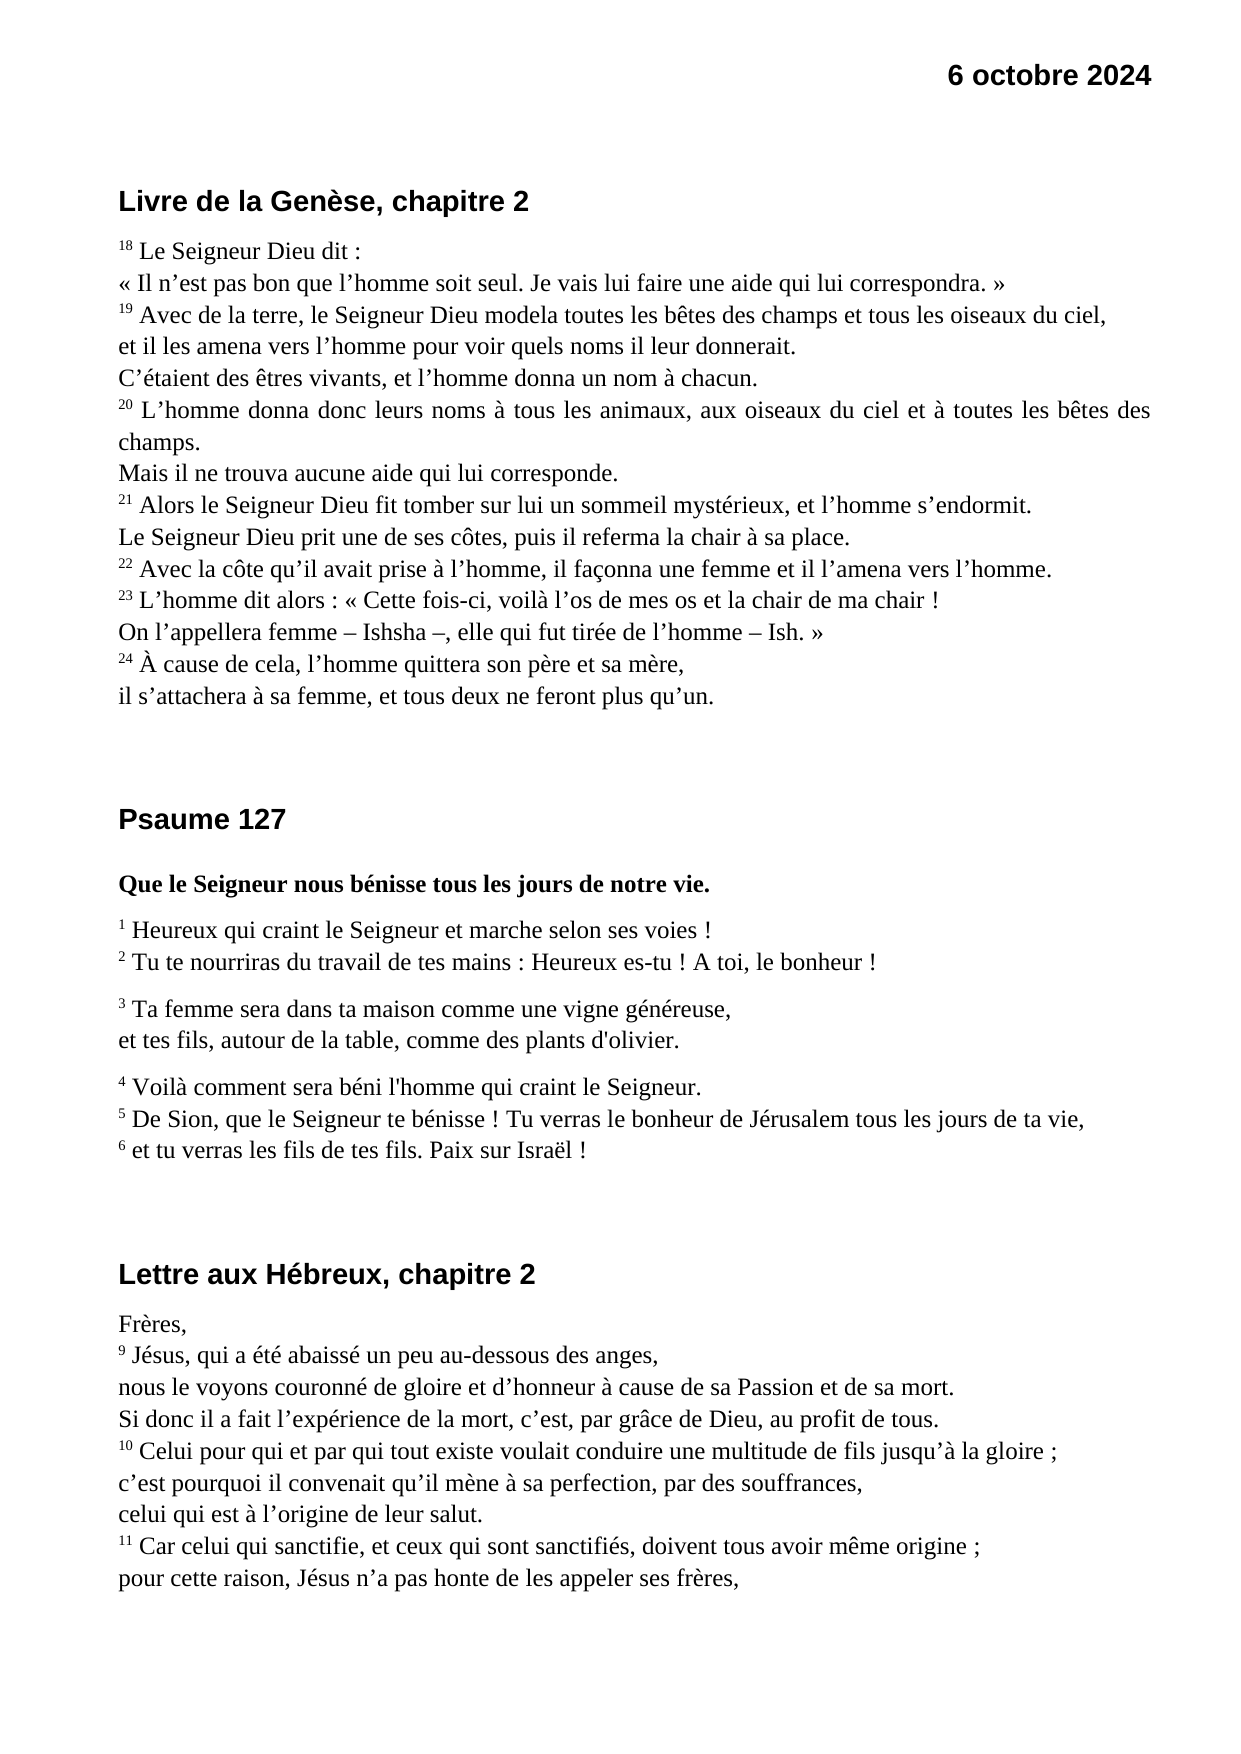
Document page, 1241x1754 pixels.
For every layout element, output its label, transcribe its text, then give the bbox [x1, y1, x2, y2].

text 4 Voilà comment sera béni l'homme qui craint le Seigneur. [118, 1073, 1152, 1101]
text 2 Tu te nourriras du travail de tes mains : Heureux es-tu ! A toi, le bonheur ! [118, 948, 1152, 976]
text 18 Le Seigneur Dieu dit : [118, 237, 1152, 265]
text pour cette raison, Jésus n’a pas honte de les appeler ses frères, [118, 1564, 1152, 1592]
text « Il n’est pas bon que l’homme soit seul. Je vais lui faire une aide qui lui correspondra. » [118, 269, 1152, 297]
text celui qui est à l’origine de leur salut. [118, 1501, 1152, 1528]
text 9 Jésus, qui a été abaissé un peu au-dessous des anges, [118, 1342, 1152, 1369]
text 6 et tu verras les fils de tes fils. Paix sur Israël ! [118, 1137, 1152, 1164]
text 10 Celui pour qui et par qui tout existe voulait conduire une multitude de fils jusqu’à la gloire ; [118, 1437, 1152, 1465]
subtitle Lettre aux Hébreux, chapitre 2 [118, 1258, 1152, 1290]
text 5 De Sion, que le Seigneur te bénisse ! Tu verras le bonheur de Jérusalem tous les jours de ta vie, [118, 1105, 1152, 1133]
subtitle 6 octobre 2024 [118, 59, 1152, 92]
text 23 L’homme dit alors : « Cette fois-ci, voilà l’os de mes os et la chair de ma chair ! [118, 587, 1152, 614]
text nous le voyons couronné de gloire et d’honneur à cause de sa Passion et de sa mort. [118, 1373, 1152, 1401]
text et il les amena vers l’homme pour voir quels noms il leur donnerait. [118, 332, 1152, 360]
text 21 Alors le Seigneur Dieu fit tomber sur lui un sommeil mystérieux, et l’homme s’endormit. [118, 491, 1152, 519]
text 20 L’homme donna donc leurs noms à tous les animaux, aux oiseaux du ciel et à toutes les bêtes des champs. [118, 396, 1152, 456]
text Mais il ne trouva aucune aide qui lui corresponde. [118, 459, 1152, 487]
text 1 Heureux qui craint le Seigneur et marche selon ses voies ! [118, 916, 1152, 944]
text c’est pourquoi il convenait qu’il mène à sa perfection, par des souffrances, [118, 1469, 1152, 1496]
text 11 Car celui qui sanctifie, et ceux qui sont sanctifiés, doivent tous avoir même origine ; [118, 1532, 1152, 1560]
text il s’attachera à sa femme, et tous deux ne feront plus qu’un. [118, 682, 1152, 710]
text 22 Avec la côte qu’il avait prise à l’homme, il façonna une femme et il l’amena vers l’homme. [118, 555, 1152, 583]
text et tes fils, autour de la table, comme des plants d'olivier. [118, 1027, 1152, 1054]
text Si donc il a fait l’expérience de la mort, c’est, par grâce de Dieu, au profit de tous. [118, 1405, 1152, 1433]
text On l’appellera femme – Ishsha –, elle qui fut tirée de l’homme – Ish. » [118, 618, 1152, 646]
text 24 À cause de cela, l’homme quittera son père et sa mère, [118, 650, 1152, 678]
text Frères, [118, 1310, 1152, 1338]
text 3 Ta femme sera dans ta maison comme une vigne généreuse, [118, 995, 1152, 1022]
text 19 Avec de la terre, le Seigneur Dieu modela toutes les bêtes des champs et tous les oiseaux du ciel, [118, 301, 1152, 328]
text Le Seigneur Dieu prit une de ses côtes, puis il referma la chair à sa place. [118, 523, 1152, 551]
text Que le Seigneur nous bénisse tous les jours de notre vie. [118, 870, 1152, 898]
subtitle Psaume 127 [118, 803, 1152, 836]
text C’étaient des êtres vivants, et l’homme donna un nom à chacun. [118, 364, 1152, 392]
subtitle Livre de la Genèse, chapitre 2 [118, 185, 1152, 218]
